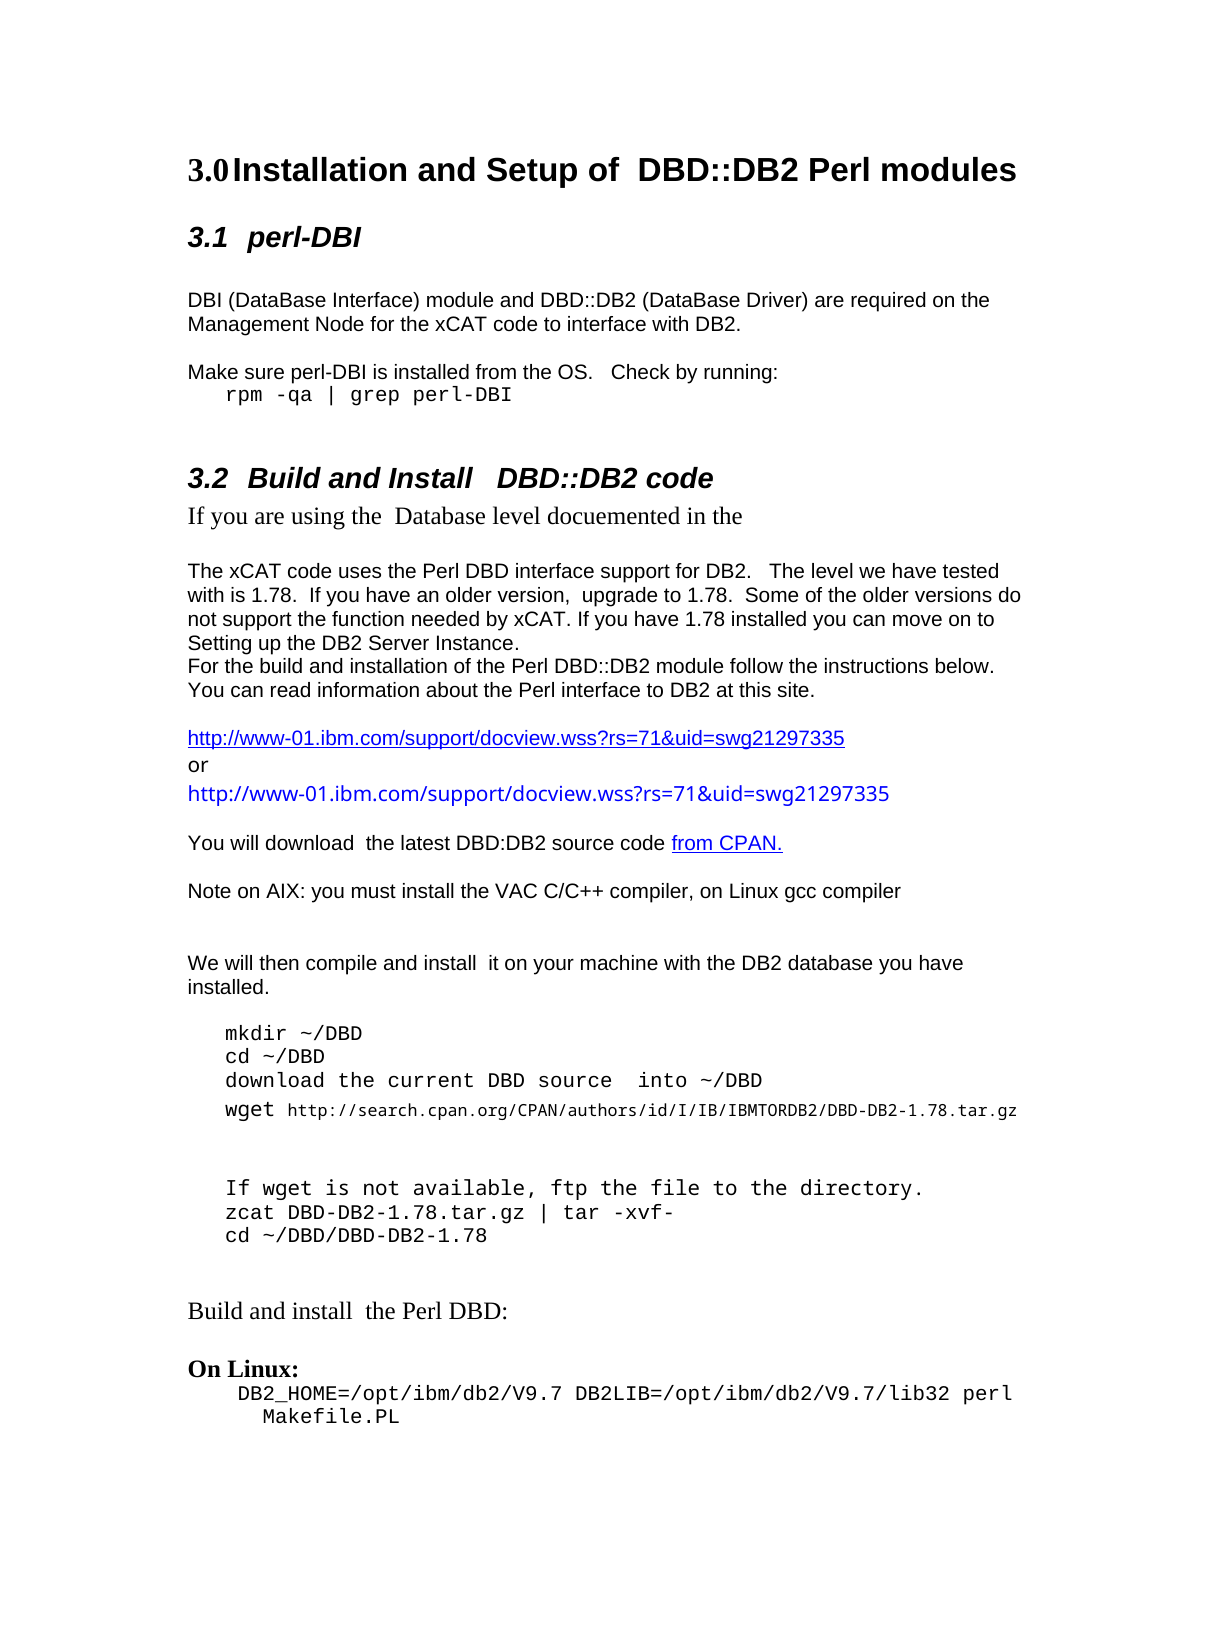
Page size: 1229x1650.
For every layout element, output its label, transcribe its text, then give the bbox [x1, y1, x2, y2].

text cd ~/DBD [225, 1046, 1041, 1070]
subtitle Build and Install DBD::DB2 code [187, 461, 1041, 495]
subtitle perl-DBI [187, 220, 1041, 253]
text You will download the latest DBD:DB2 source code from CPAN. [187, 831, 1041, 855]
text mkdir ~/DBD [225, 1023, 1041, 1046]
text Note on AIX: you must install the VAC C/C++ compiler, on Linux gcc compiler [187, 879, 1041, 903]
text If you are using the Database level docuemented in the [187, 501, 1041, 530]
text wget http://search.cpan.org/CPAN/authors/id/I/IB/IBMTORDB2/DBD-DB2-1.78.tar.gz [187, 1094, 1041, 1122]
text Make sure perl-DBI is installed from the OS. Check by running: [187, 360, 1041, 384]
subtitle Installation and Setup of DBD::DB2 Perl modules [187, 150, 1041, 188]
text rpm -qa | grep perl-DBI [225, 384, 1041, 408]
text download the current DBD source into ~/DBD [225, 1070, 1041, 1094]
text Build and install the Perl DBD: [187, 1296, 1041, 1325]
text If wget is not available, ftp the file to the directory. [187, 1173, 1041, 1202]
text cd ~/DBD/DBD-DB2-1.78 [225, 1225, 1041, 1249]
text or [187, 750, 1041, 779]
text For the build and installation of the Perl DBD::DB2 module follow the instructions below. You can read information about the Perl interface to DB2 at this site. [187, 654, 1041, 702]
text zcat DBD-DB2-1.78.tar.gz | tar -xvf- [225, 1202, 1041, 1225]
text On Linux: [187, 1354, 1041, 1382]
text DBI (DataBase Interface) module and DBD::DB2 (DataBase Driver) are required on the Management Node for the xCAT code to interface with DB2. [187, 288, 1041, 336]
text http://www-01.ibm.com/support/docview.wss?rs=71&uid=swg21297335 [187, 779, 1041, 807]
text The xCAT code uses the Perl DBD interface support for DB2. The level we have tested with is 1.78. If you have an older version, upgrade to 1.78. Some of the older versions do not support the function needed by xCAT. If you have 1.78 installed you can move on to Setting up the DB2 Server Instance. [187, 558, 1041, 654]
text http://www-01.ibm.com/support/docview.wss?rs=71&uid=swg21297335 [187, 726, 1041, 750]
text We will then compile and install it on your machine with the DB2 database you have installed. [187, 951, 1041, 999]
text DB2_HOME=/opt/ibm/db2/V9.7 DB2LIB=/opt/ibm/db2/V9.7/lib32 perl Makefile.PL [225, 1382, 1041, 1430]
